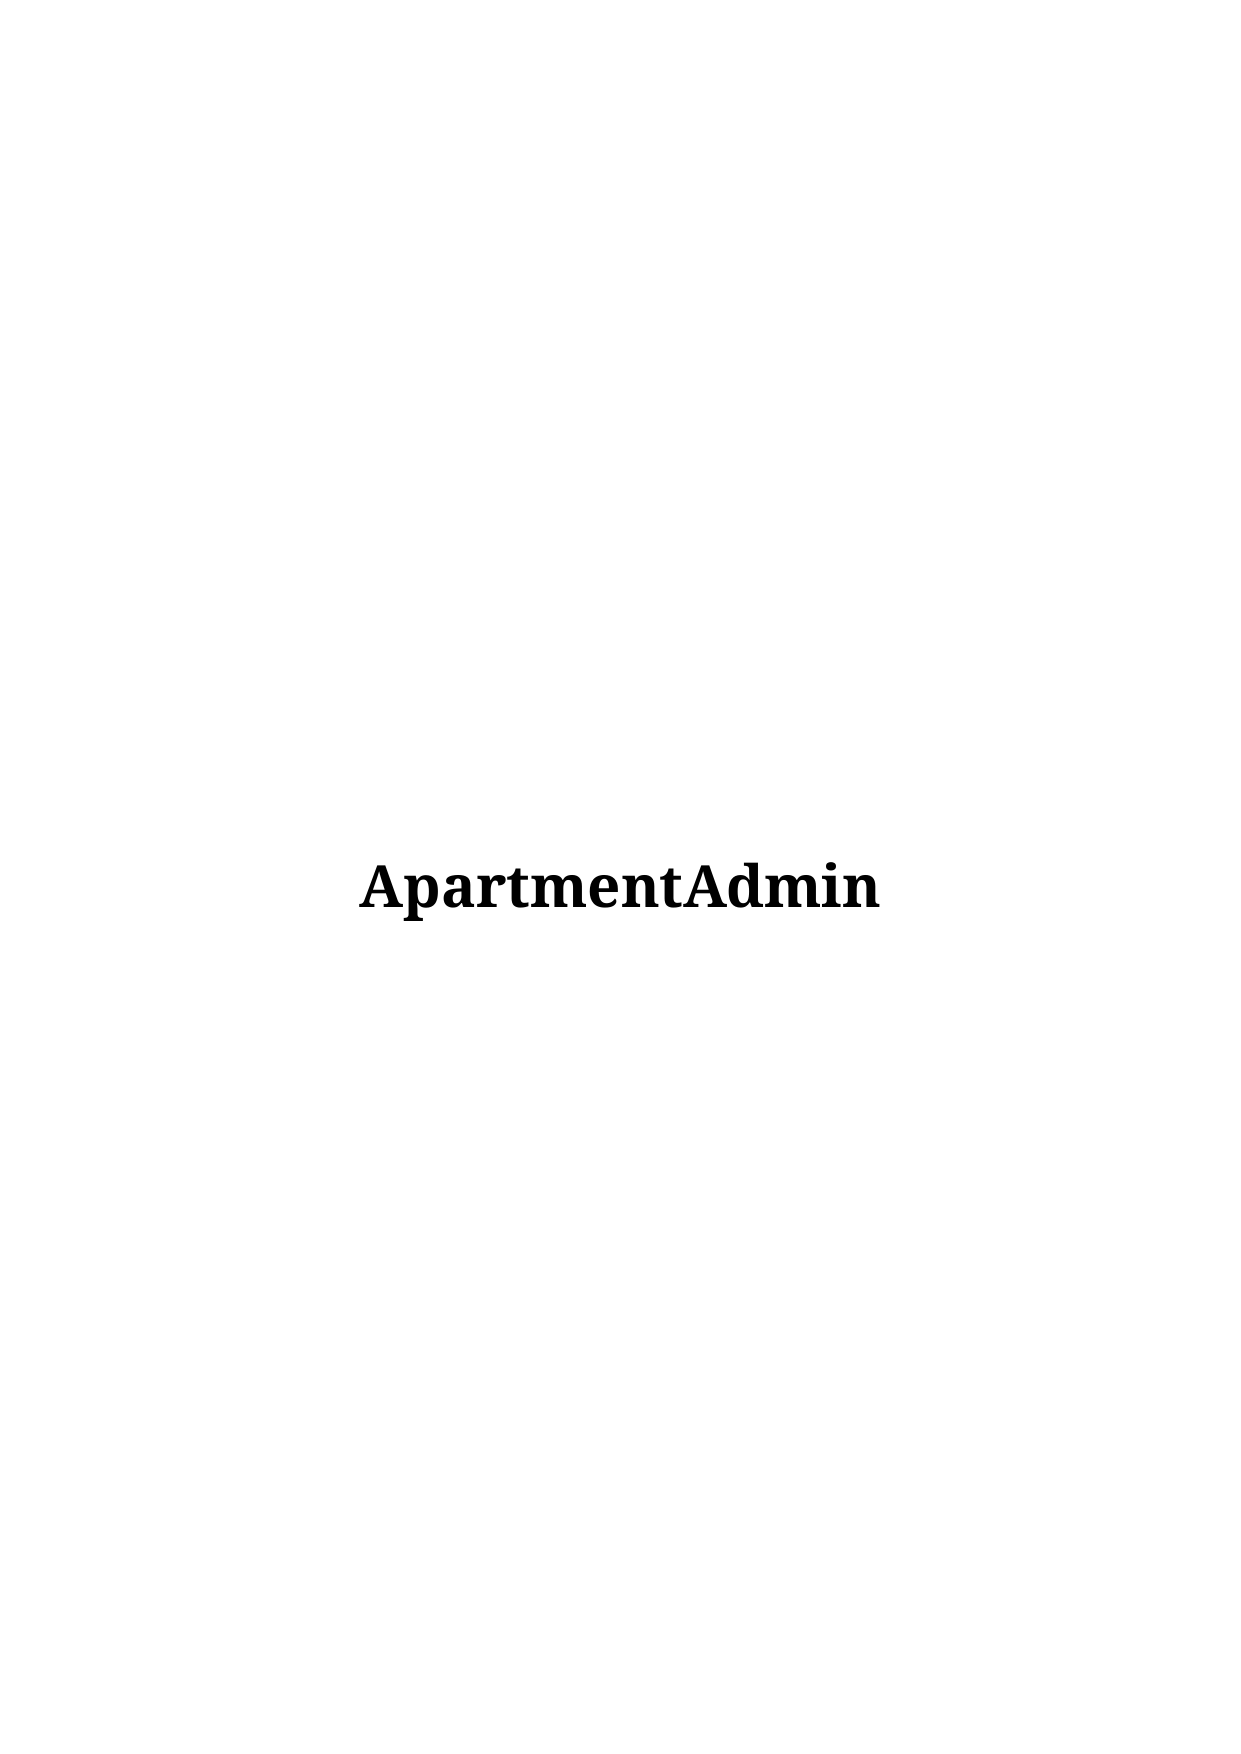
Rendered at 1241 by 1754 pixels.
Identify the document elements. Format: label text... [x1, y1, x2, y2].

text ApartmentAdmin [118, 845, 1122, 924]
